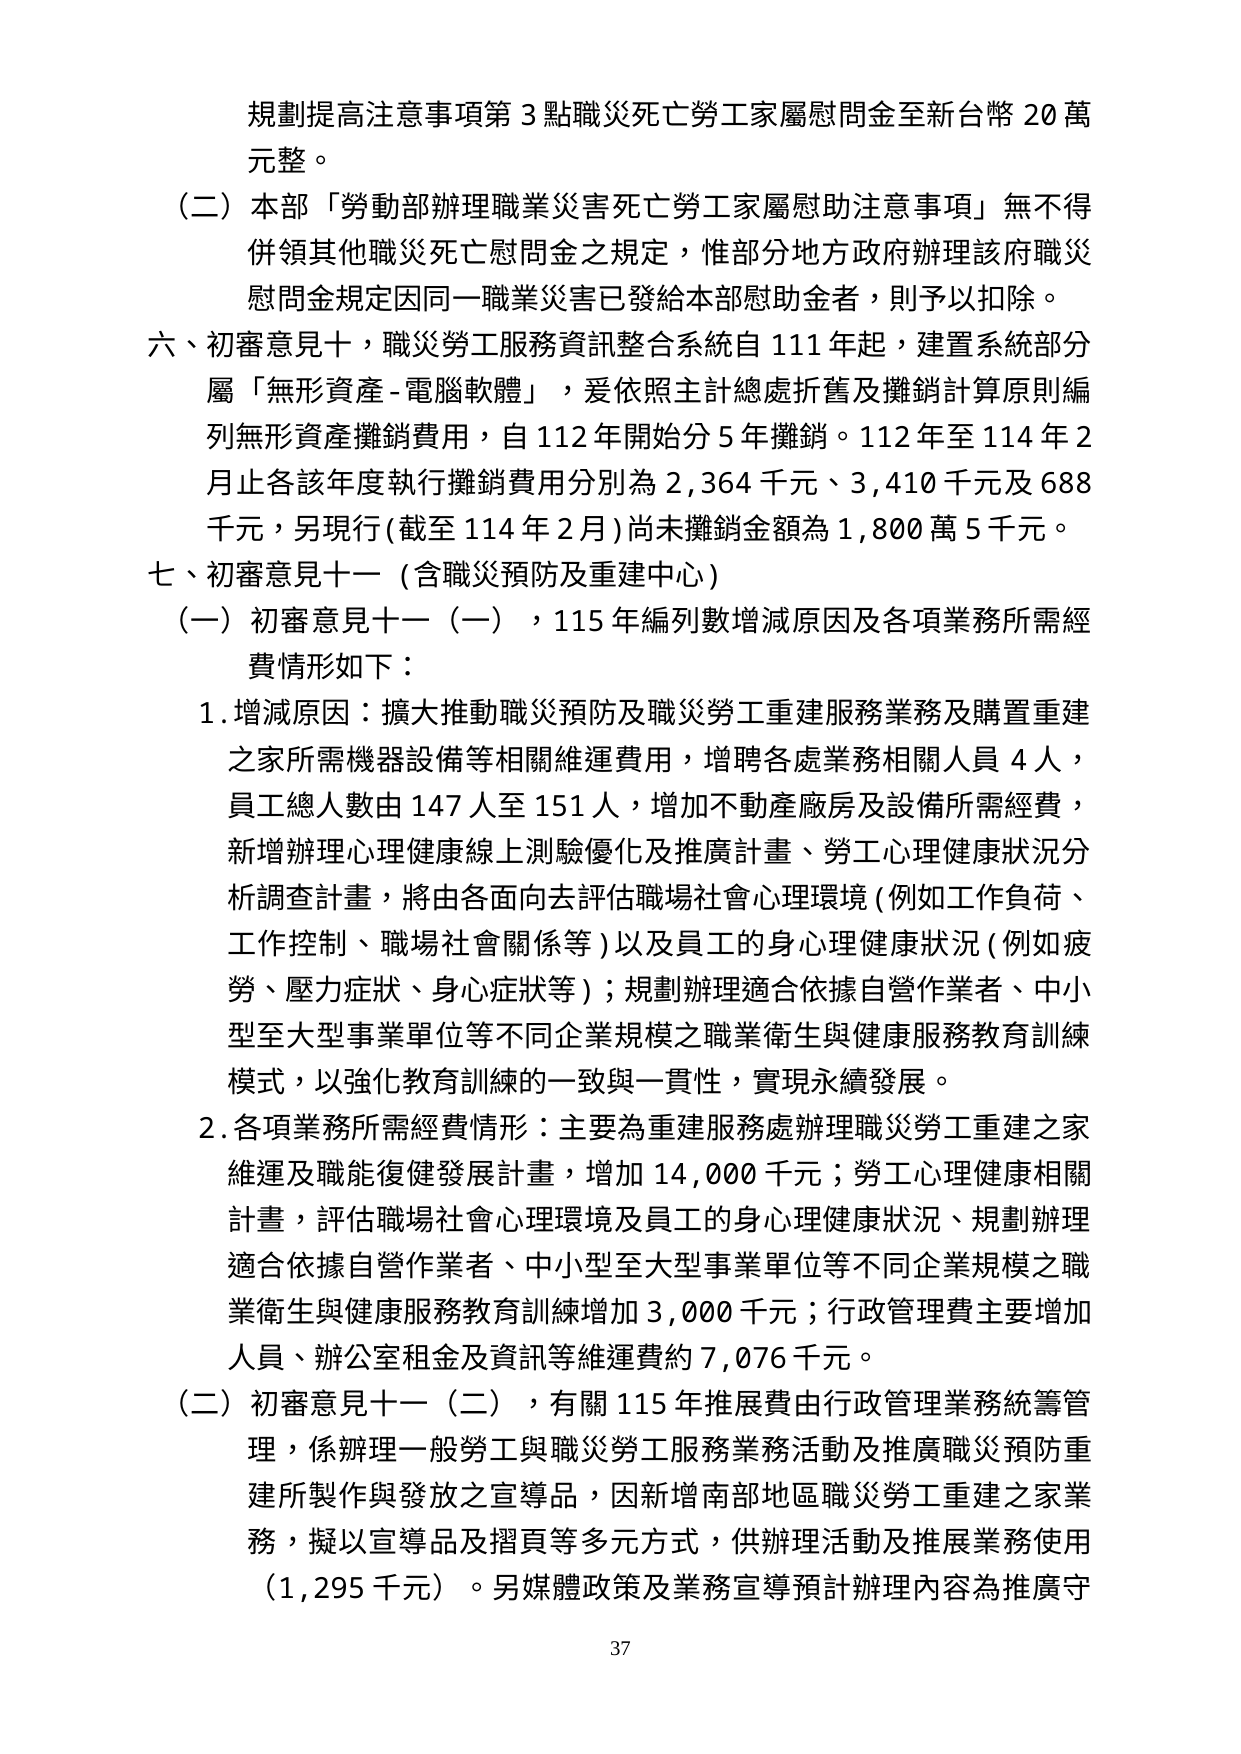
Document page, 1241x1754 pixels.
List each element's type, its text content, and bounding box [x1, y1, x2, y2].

text 2.各項業務所需經費情形：主要為重建服務處辦理職災勞工重建之家維運及職能復健發展計畫，增加14,000千元；勞工心理健康相關計晝，評估職場社會心理環境及員工的身心理健康狀況、規劃辦理適合依據自營作業者、中小型至大型事業單位等不同企業規模之職業衛生與健康服務教育訓練增加3,000千元；行政管理費主要增加人員、辦公室租金及資訊等維運費約7,076千元。 [198, 1102, 1093, 1378]
text 六、初審意見十，職災勞工服務資訊整合系統自111年起，建置系統部分屬「無形資產-電腦軟體」，爰依照主計總處折舊及攤銷計算原則編列無形資產攤銷費用，自112年開始分5年攤銷。112年至114年2月止各該年度執行攤銷費用分別為2,364千元、3,410千元及688千元，另現行(截至114年2月)尚未攤銷金額為1,800萬5千元。 [148, 319, 1093, 549]
text 1.增減原因：擴大推動職災預防及職災勞工重建服務業務及購置重建之家所需機器設備等相關維運費用，增聘各處業務相關人員4人，員工總人數由147人至151人，增加不動產廠房及設備所需經費，新增辦理心理健康線上測驗優化及推廣計畫、勞工心理健康狀況分析調查計畫，將由各面向去評估職場社會心理環境(例如工作負荷、工作控制、職場社會關係等)以及員工的身心理健康狀況(例如疲勞、壓力症狀、身心症狀等)；規劃辦理適合依據自營作業者、中小型至大型事業單位等不同企業規模之職業衛生與健康服務教育訓練模式，以強化教育訓練的一致與一貫性，實現永續發展。 [198, 687, 1093, 1102]
text （一）初審意見十一（一），115年編列數增減原因及各項業務所需經費情形如下： [160, 595, 1093, 687]
text （二）初審意見十一（二），有關115年推展費由行政管理業務統籌管理，係辧理一般勞工與職災勞工服務業務活動及推廣職災預防重建所製作與發放之宣導品，因新增南部地區職災勞工重建之家業務，擬以宣導品及摺頁等多元方式，供辦理活動及推展業務使用（1,295千元）。另媒體政策及業務宣導預計辦理內容為推廣守 [160, 1378, 1093, 1608]
text （二）本部「勞動部辦理職業災害死亡勞工家屬慰助注意事項」無不得併領其他職災死亡慰問金之規定，惟部分地方政府辦理該府職災慰問金規定因同一職業災害已發給本部慰助金者，則予以扣除。 [160, 181, 1093, 319]
text 七、初審意見十一 (含職災預防及重建中心) [148, 549, 1093, 595]
text 規劃提高注意事項第3點職災死亡勞工家屬慰問金至新台幣20萬元整。 [160, 89, 1093, 181]
